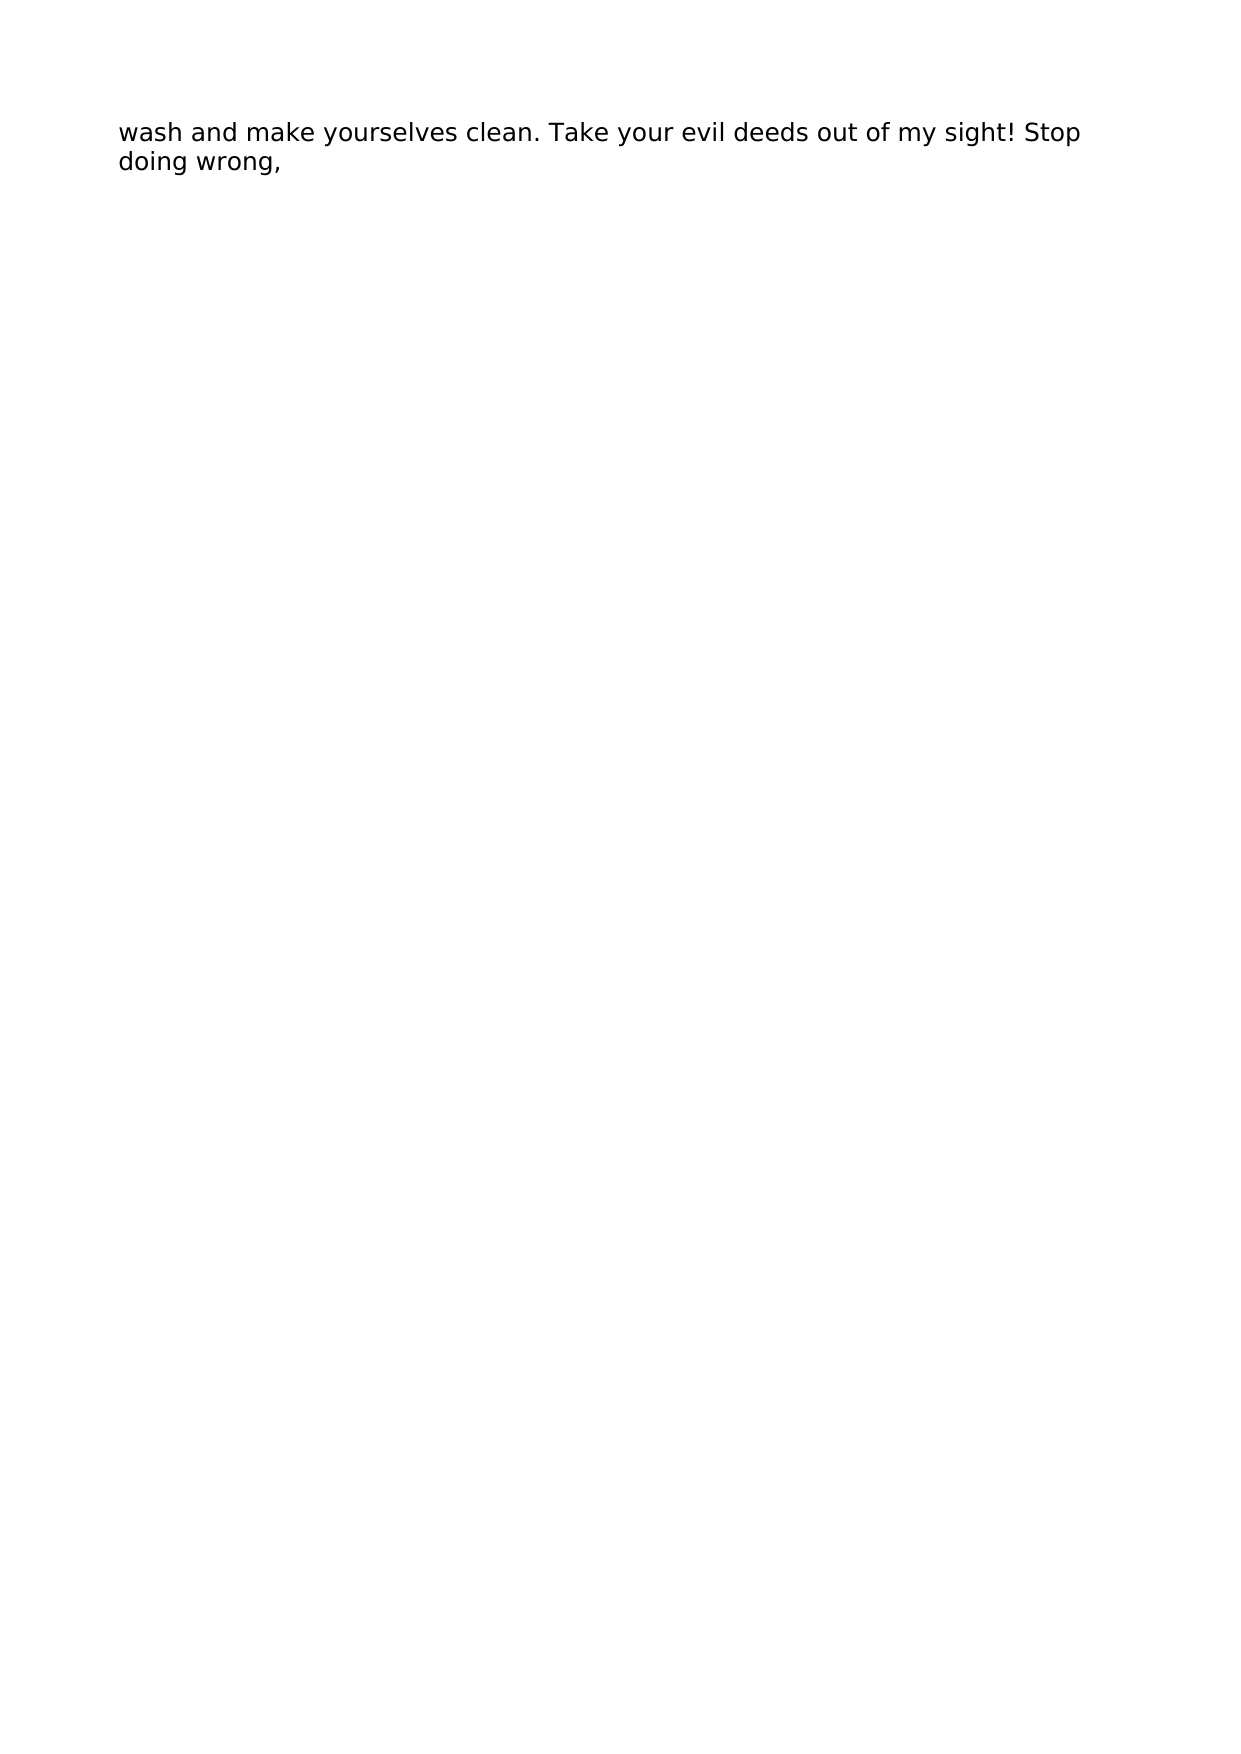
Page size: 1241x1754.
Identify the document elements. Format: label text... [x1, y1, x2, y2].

text wash and make yourselves clean. Take your evil deeds out of my sight! Stop doing wrong, [118, 118, 1122, 176]
